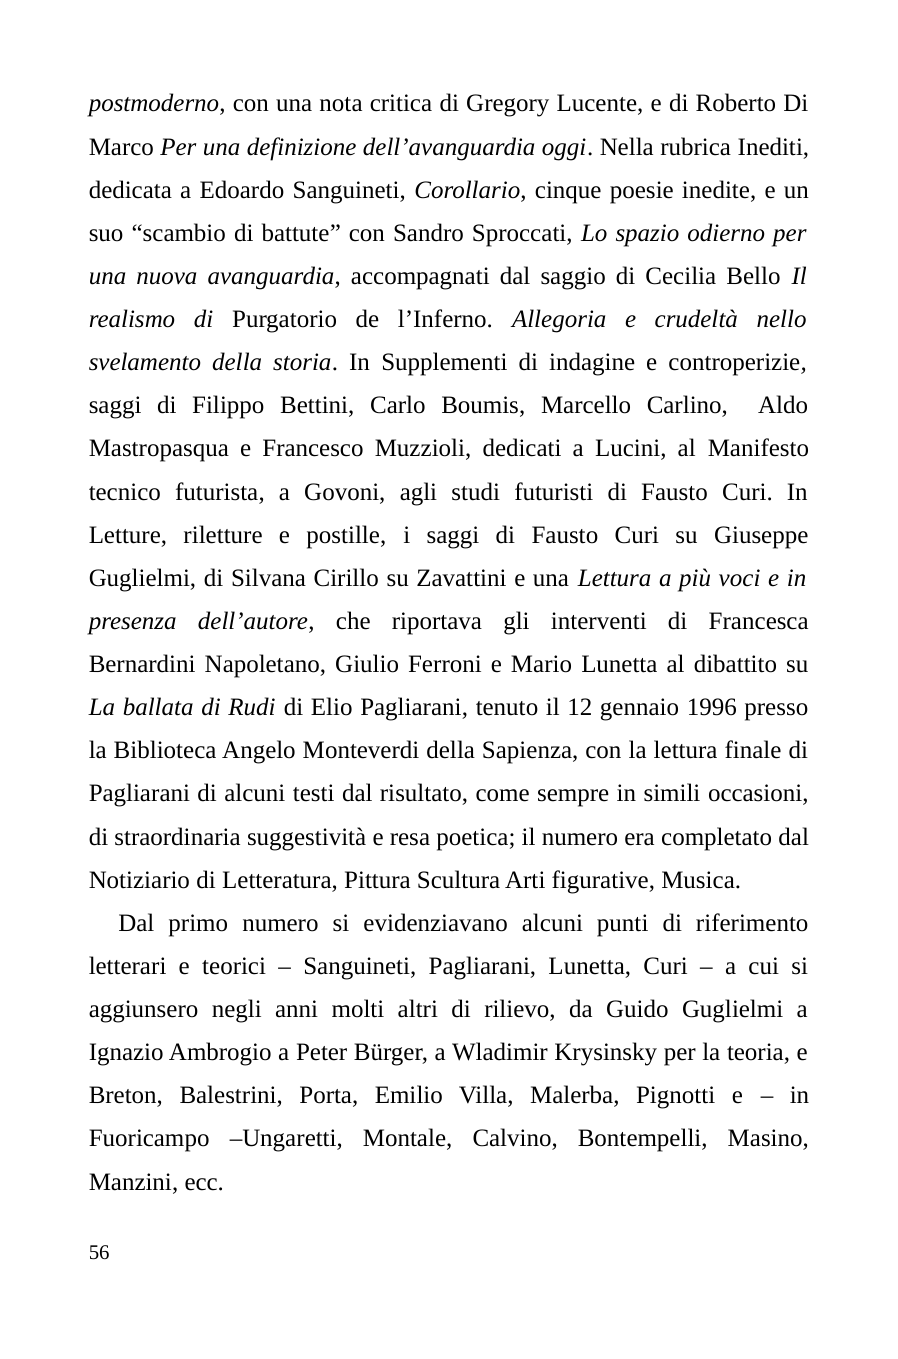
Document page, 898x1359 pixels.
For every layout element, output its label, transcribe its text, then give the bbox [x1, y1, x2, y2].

text postmoderno, con una nota critica di Gregory Lucente, e di Roberto Di Marco Per una definizione dell’avanguardia oggi. Nella rubrica Inediti, dedicata a Edoardo Sanguineti, Corollario, cinque poesie inedite, e un suo “scambio di battute” con Sandro Sproccati, Lo spazio odierno per una nuova avanguardia, accompagnati dal saggio di Cecilia Bello Il realismo di Purgatorio de l’Inferno. Allegoria e crudeltà nello svelamento della storia. In Supplementi di indagine e controperizie, saggi di Filippo Bettini, Carlo Boumis, Marcello Carlino, Aldo Mastropasqua e Francesco Muzzioli, dedicati a Lucini, al Manifesto tecnico futurista, a Govoni, agli studi futuristi di Fausto Curi. In Letture, riletture e postille, i saggi di Fausto Curi su Giuseppe Guglielmi, di Silvana Cirillo su Zavattini e una Lettura a più voci e in presenza dell’autore, che riportava gli interventi di Francesca Bernardini Napoletano, Giulio Ferroni e Mario Lunetta al dibattito su La ballata di Rudi di Elio Pagliarani, tenuto il 12 gennaio 1996 presso la Biblioteca Angelo Monteverdi della Sapienza, con la lettura finale di Pagliarani di alcuni testi dal risultato, come sempre in simili occasioni, di straordinaria suggestività e resa poetica; il numero era completato dal Notiziario di Letteratura, Pittura Scultura Arti figurative, Musica. [88, 88, 809, 893]
text Dal primo numero si evidenziavano alcuni punti di riferimento letterari e teorici – Sanguineti, Pagliarani, Lunetta, Curi – a cui si aggiunsero negli anni molti altri di rilievo, da Guido Guglielmi a Ignazio Ambrogio a Peter Bürger, a Wladimir Krysinsky per la teoria, e Breton, Balestrini, Porta, Emilio Villa, Malerba, Pignotti e ‒ in Fuoricampo ‒Ungaretti, Montale, Calvino, Bontempelli, Masino, Manzini, ecc. [88, 908, 809, 1195]
